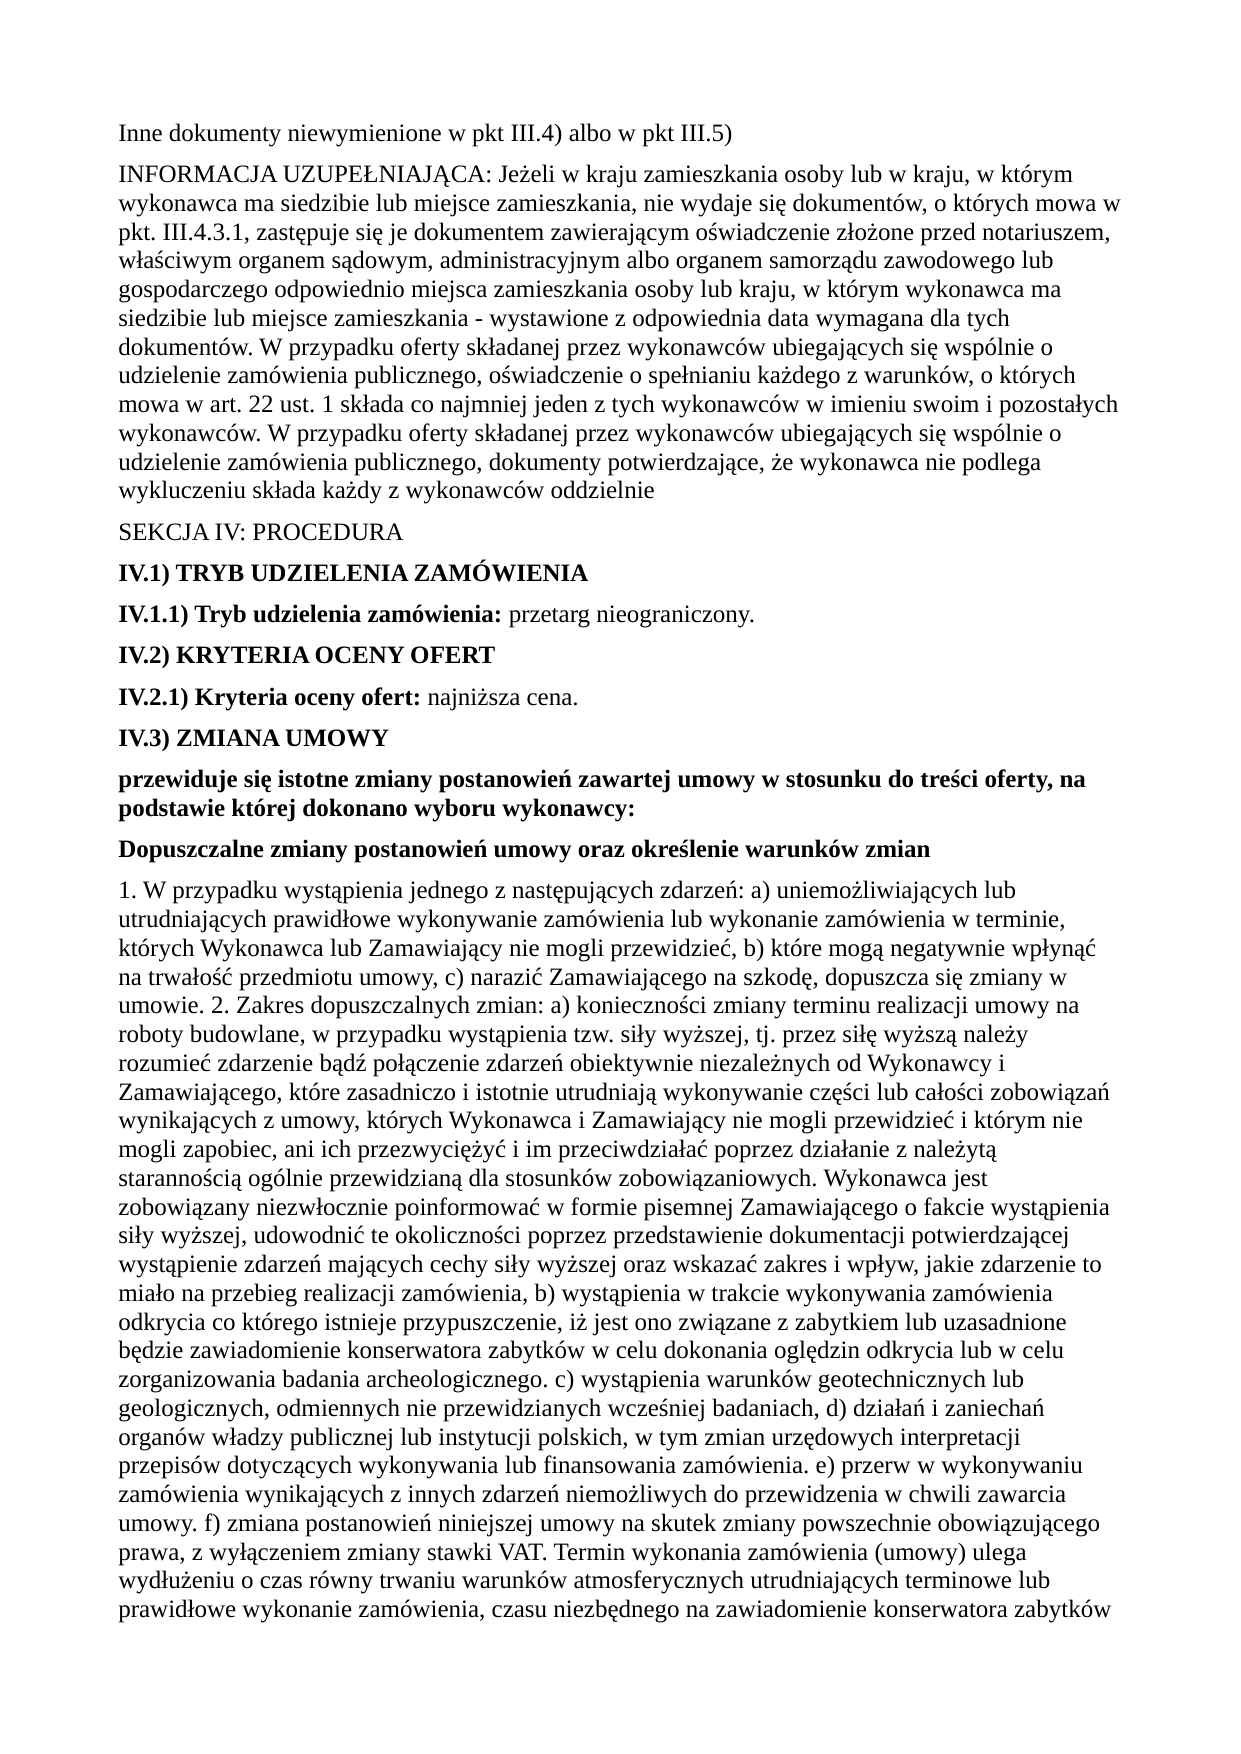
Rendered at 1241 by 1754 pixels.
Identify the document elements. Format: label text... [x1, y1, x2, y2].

text IV.1.1) Tryb udzielenia zamówienia: przetarg nieograniczony. [118, 599, 1122, 628]
text IV.3) ZMIANA UMOWY [118, 723, 1122, 752]
text przewiduje się istotne zmiany postanowień zawartej umowy w stosunku do treści oferty, na podstawie której dokonano wyboru wykonawcy: [118, 764, 1122, 822]
text 1. W przypadku wystąpienia jednego z następujących zdarzeń: a) uniemożliwiających lub utrudniających prawidłowe wykonywanie zamówienia lub wykonanie zamówienia w terminie, których Wykonawca lub Zamawiający nie mogli przewidzieć, b) które mogą negatywnie wpłynąć na trwałość przedmiotu umowy, c) narazić Zamawiającego na szkodę, dopuszcza się zmiany w umowie. 2. Zakres dopuszczalnych zmian: a) konieczności zmiany terminu realizacji umowy na roboty budowlane, w przypadku wystąpienia tzw. siły wyższej, tj. przez siłę wyższą należy rozumieć zdarzenie bądź połączenie zdarzeń obiektywnie niezależnych od Wykonawcy i Zamawiającego, które zasadniczo i istotnie utrudniają wykonywanie części lub całości zobowiązań wynikających z umowy, których Wykonawca i Zamawiający nie mogli przewidzieć i którym nie mogli zapobiec, ani ich przezwyciężyć i im przeciwdziałać poprzez działanie z należytą starannością ogólnie przewidzianą dla stosunków zobowiązaniowych. Wykonawca jest zobowiązany niezwłocznie poinformować w formie pisemnej Zamawiającego o fakcie wystąpienia siły wyższej, udowodnić te okoliczności poprzez przedstawienie dokumentacji potwierdzającej wystąpienie zdarzeń mających cechy siły wyższej oraz wskazać zakres i wpływ, jakie zdarzenie to miało na przebieg realizacji zamówienia, b) wystąpienia w trakcie wykonywania zamówienia odkrycia co którego istnieje przypuszczenie, iż jest ono związane z zabytkiem lub uzasadnione będzie zawiadomienie konserwatora zabytków w celu dokonania oględzin odkrycia lub w celu zorganizowania badania archeologicznego. c) wystąpienia warunków geotechnicznych lub geologicznych, odmiennych nie przewidzianych wcześniej badaniach, d) działań i zaniechań organów władzy publicznej lub instytucji polskich, w tym zmian urzędowych interpretacji przepisów dotyczących wykonywania lub finansowania zamówienia. e) przerw w wykonywaniu zamówienia wynikających z innych zdarzeń niemożliwych do przewidzenia w chwili zawarcia umowy. f) zmiana postanowień niniejszej umowy na skutek zmiany powszechnie obowiązującego prawa, z wyłączeniem zmiany stawki VAT. Termin wykonania zamówienia (umowy) ulega wydłużeniu o czas równy trwaniu warunków atmosferycznych utrudniających terminowe lub prawidłowe wykonanie zamówienia, czasu niezbędnego na zawiadomienie konserwatora zabytków [118, 876, 1122, 1623]
text Inne dokumenty niewymienione w pkt III.4) albo w pkt III.5) [118, 118, 1122, 147]
text IV.1) TRYB UDZIELENIA ZAMÓWIENIA [118, 558, 1122, 587]
text IV.2.1) Kryteria oceny ofert: najniższa cena. [118, 682, 1122, 711]
text IV.2) KRYTERIA OCENY OFERT [118, 641, 1122, 669]
text SEKCJA IV: PROCEDURA [118, 517, 1122, 546]
text INFORMACJA UZUPEŁNIAJĄCA: Jeżeli w kraju zamieszkania osoby lub w kraju, w którym wykonawca ma siedzibie lub miejsce zamieszkania, nie wydaje się dokumentów, o których mowa w pkt. III.4.3.1, zastępuje się je dokumentem zawierającym oświadczenie złożone przed notariuszem, właściwym organem sądowym, administracyjnym albo organem samorządu zawodowego lub gospodarczego odpowiednio miejsca zamieszkania osoby lub kraju, w którym wykonawca ma siedzibie lub miejsce zamieszkania - wystawione z odpowiednia data wymagana dla tych dokumentów. W przypadku oferty składanej przez wykonawców ubiegających się wspólnie o udzielenie zamówienia publicznego, oświadczenie o spełnianiu każdego z warunków, o których mowa w art. 22 ust. 1 składa co najmniej jeden z tych wykonawców w imieniu swoim i pozostałych wykonawców. W przypadku oferty składanej przez wykonawców ubiegających się wspólnie o udzielenie zamówienia publicznego, dokumenty potwierdzające, że wykonawca nie podlega wykluczeniu składa każdy z wykonawców oddzielnie [118, 159, 1122, 504]
text Dopuszczalne zmiany postanowień umowy oraz określenie warunków zmian [118, 834, 1122, 863]
